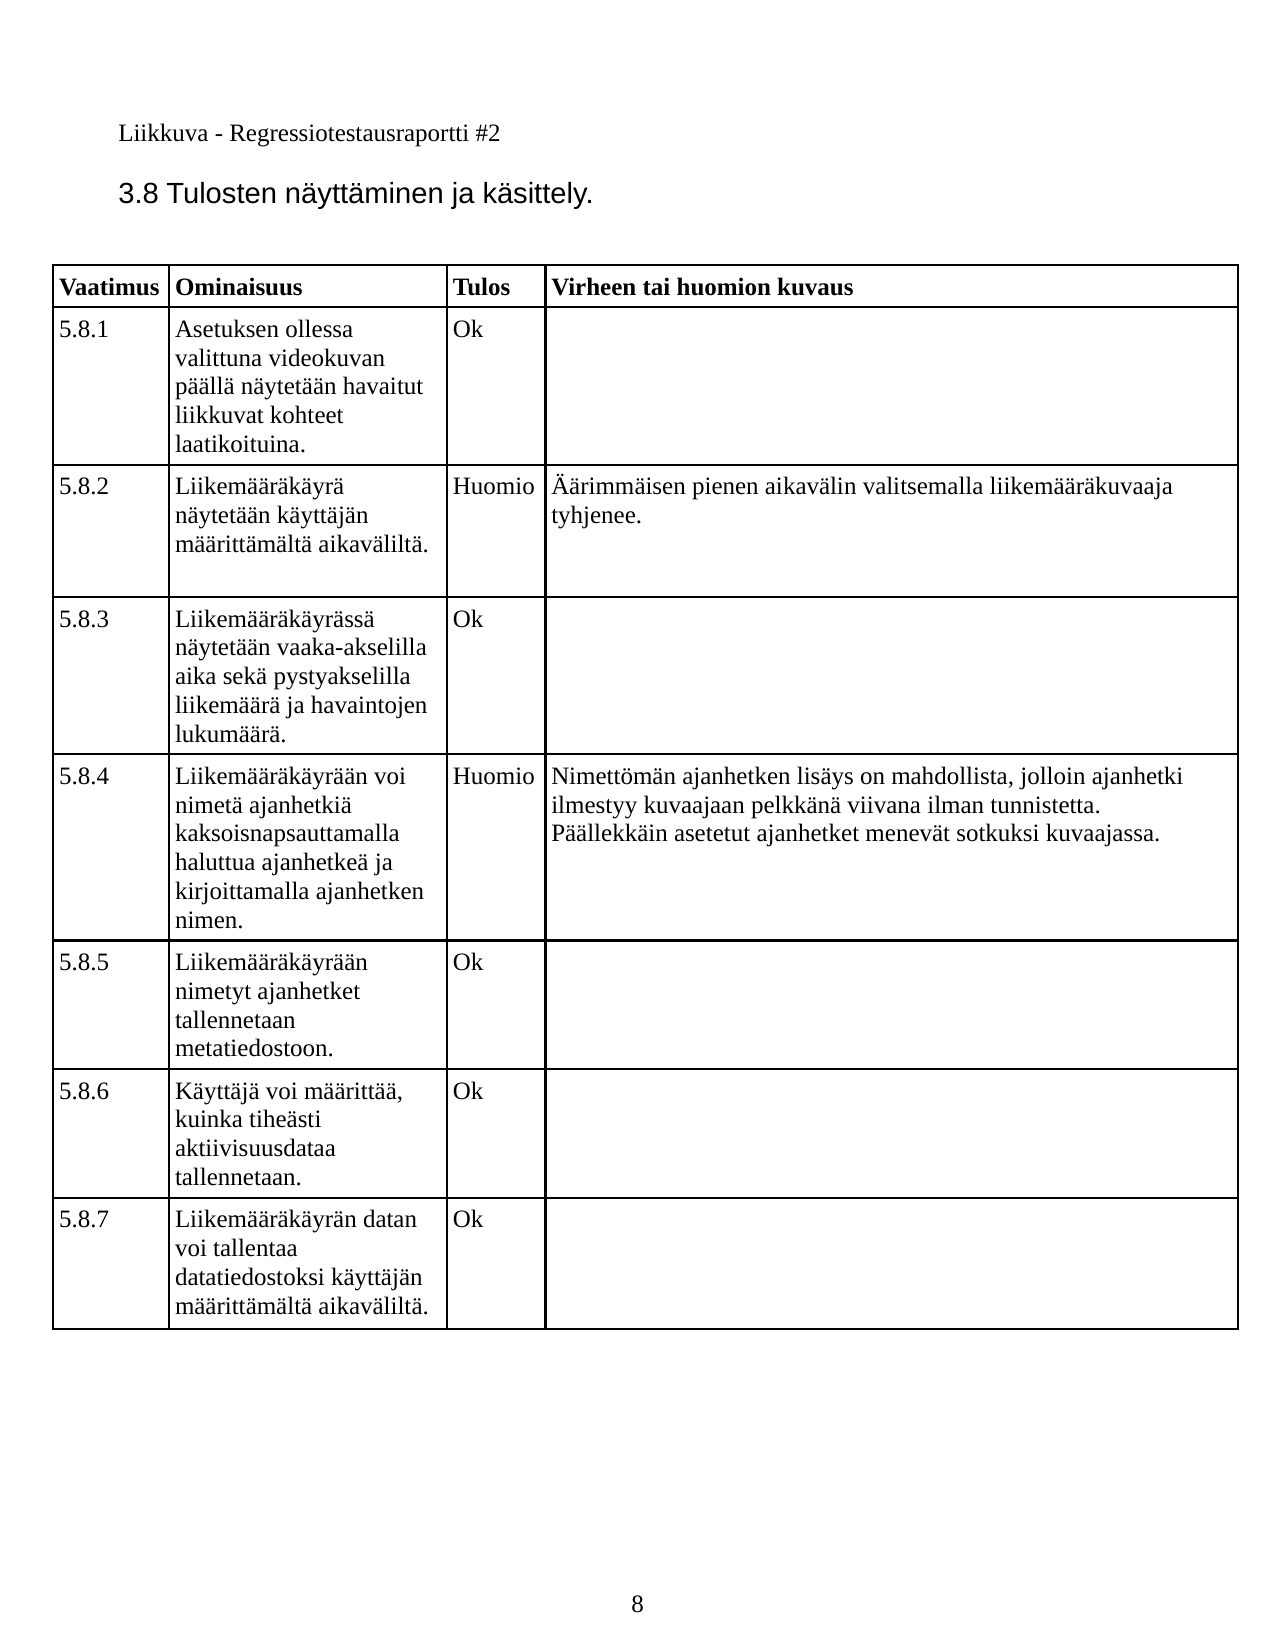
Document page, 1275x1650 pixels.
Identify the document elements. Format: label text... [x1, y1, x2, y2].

table_cell Asetuksen ollessa valittuna videokuvan päällä näytetään havaitut liikkuvat kohteet laatikoituina. [170, 308, 446, 463]
table_cell Äärimmäisen pienen aikavälin valitsemalla liikemääräkuvaaja tyhjenee. [547, 466, 1237, 596]
table_cell 5.8.1 [54, 308, 168, 463]
table_cell Liikemääräkäyrään nimetyt ajanhetket tallennetaan metatiedostoon. [170, 942, 446, 1068]
table_header Vaatimus [54, 266, 168, 306]
table_cell [547, 1070, 1237, 1197]
table_cell Ok [448, 308, 544, 463]
table_cell 5.8.5 [54, 942, 168, 1068]
table_cell 5.8.3 [54, 598, 168, 753]
table_cell Huomio [448, 755, 544, 939]
table_cell Liikemääräkäyrään voi nimetä ajanhetkiä kaksoisnapsauttamalla haluttua ajanhetkeä ja kirjoittamalla ajanhetken nimen. [170, 755, 446, 939]
table_cell Liikemääräkäyrässä näytetään vaaka-akselilla aika sekä pystyakselilla liikemäärä ja havaintojen lukumäärä. [170, 598, 446, 753]
table_cell 5.8.6 [54, 1070, 168, 1197]
table_cell Nimettömän ajanhetken lisäys on mahdollista, jolloin ajanhetki ilmestyy kuvaajaan pelkkänä viivana ilman tunnistetta. Päällekkäin asetetut ajanhetket menevät sotkuksi kuvaajassa. [547, 755, 1237, 939]
table_header Virheen tai huomion kuvaus [547, 266, 1237, 306]
table_cell Huomio [448, 466, 544, 596]
table_cell 5.8.7 [54, 1199, 168, 1328]
table_cell [547, 598, 1237, 753]
table_cell 5.8.2 [54, 466, 168, 596]
subtitle 3.8 Tulosten näyttäminen ja käsittely. [118, 176, 1157, 210]
table_cell Ok [448, 1070, 544, 1197]
table_cell [547, 308, 1237, 463]
table_cell [547, 1199, 1237, 1328]
table_header Tulos [448, 266, 544, 306]
table_cell Ok [448, 942, 544, 1068]
table_cell 5.8.4 [54, 755, 168, 939]
table_cell Ok [448, 1199, 544, 1328]
table_cell Käyttäjä voi määrittää, kuinka tiheästi aktiivisuusdataa tallennetaan. [170, 1070, 446, 1197]
table_header Ominaisuus [170, 266, 446, 306]
table_cell Ok [448, 598, 544, 753]
table_cell [547, 942, 1237, 1068]
table_cell Liikemääräkäyrän datan voi tallentaa datatiedostoksi käyttäjän määrittämältä aikaväliltä. [170, 1199, 446, 1328]
table_cell Liikemääräkäyrä näytetään käyttäjän määrittämältä aikaväliltä. [170, 466, 446, 596]
